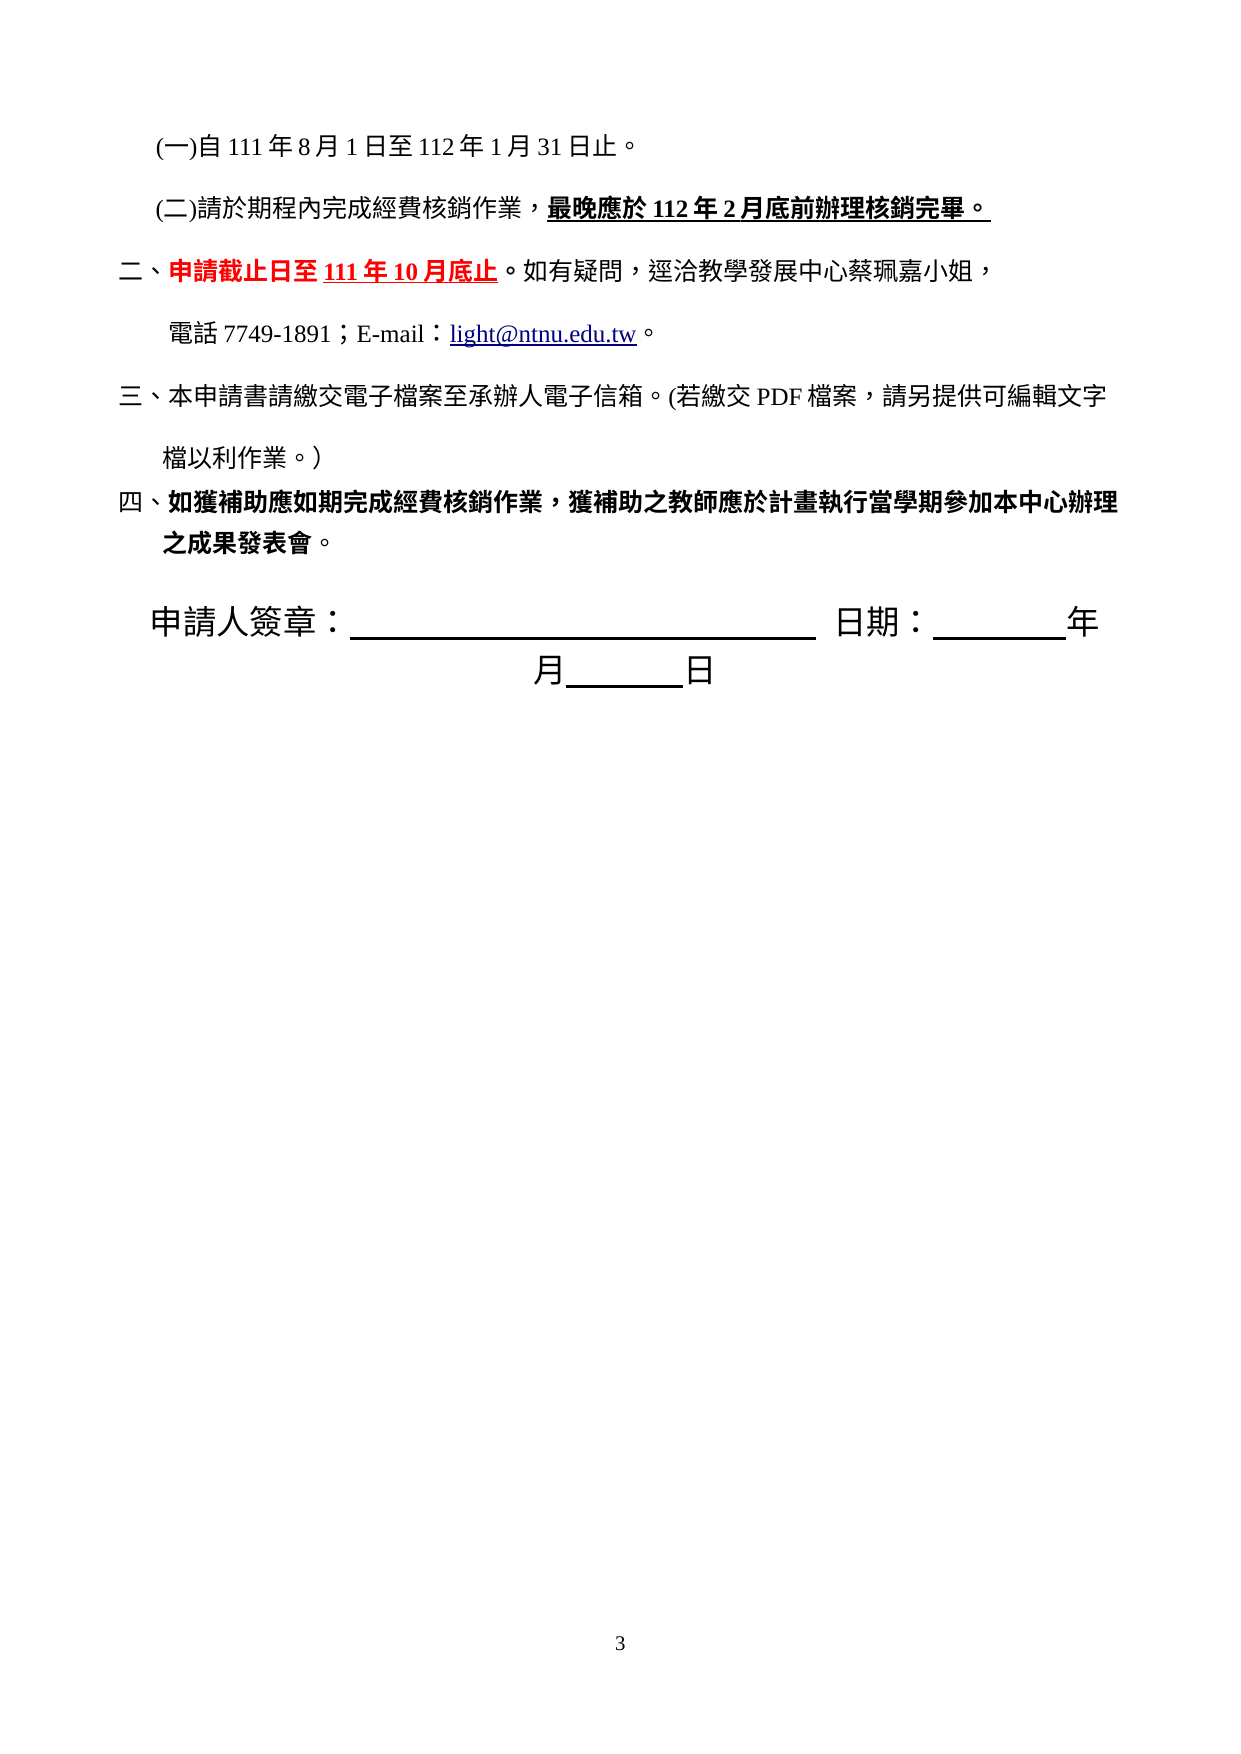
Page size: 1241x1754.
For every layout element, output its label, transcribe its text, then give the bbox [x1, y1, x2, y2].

text 四、如獲補助應如期完成經費核銷作業，獲補助之教師應於計畫執行當學期參加本中心辦理之成果發表會。 [118, 478, 1122, 561]
text 申請人簽章： 日期： 年 月 日 [81, 596, 1168, 692]
text 二、申請截止日至111年10月底止。如有疑問，逕洽教學發展中心蔡珮嘉小姐， [118, 228, 1122, 290]
text (一)自111年8月1日至112年1月31日止。 [156, 103, 1122, 165]
text 三、本申請書請繳交電子檔案至承辦人電子信箱。(若繳交PDF檔案，請另提供可編輯文字檔以利作業。） [118, 353, 1122, 478]
text 電話7749-1891；E-mail：light@ntnu.edu.tw。 [144, 290, 1122, 353]
text (二)請於期程內完成經費核銷作業，最晚應於112年2月底前辦理核銷完畢。 [118, 165, 1122, 228]
